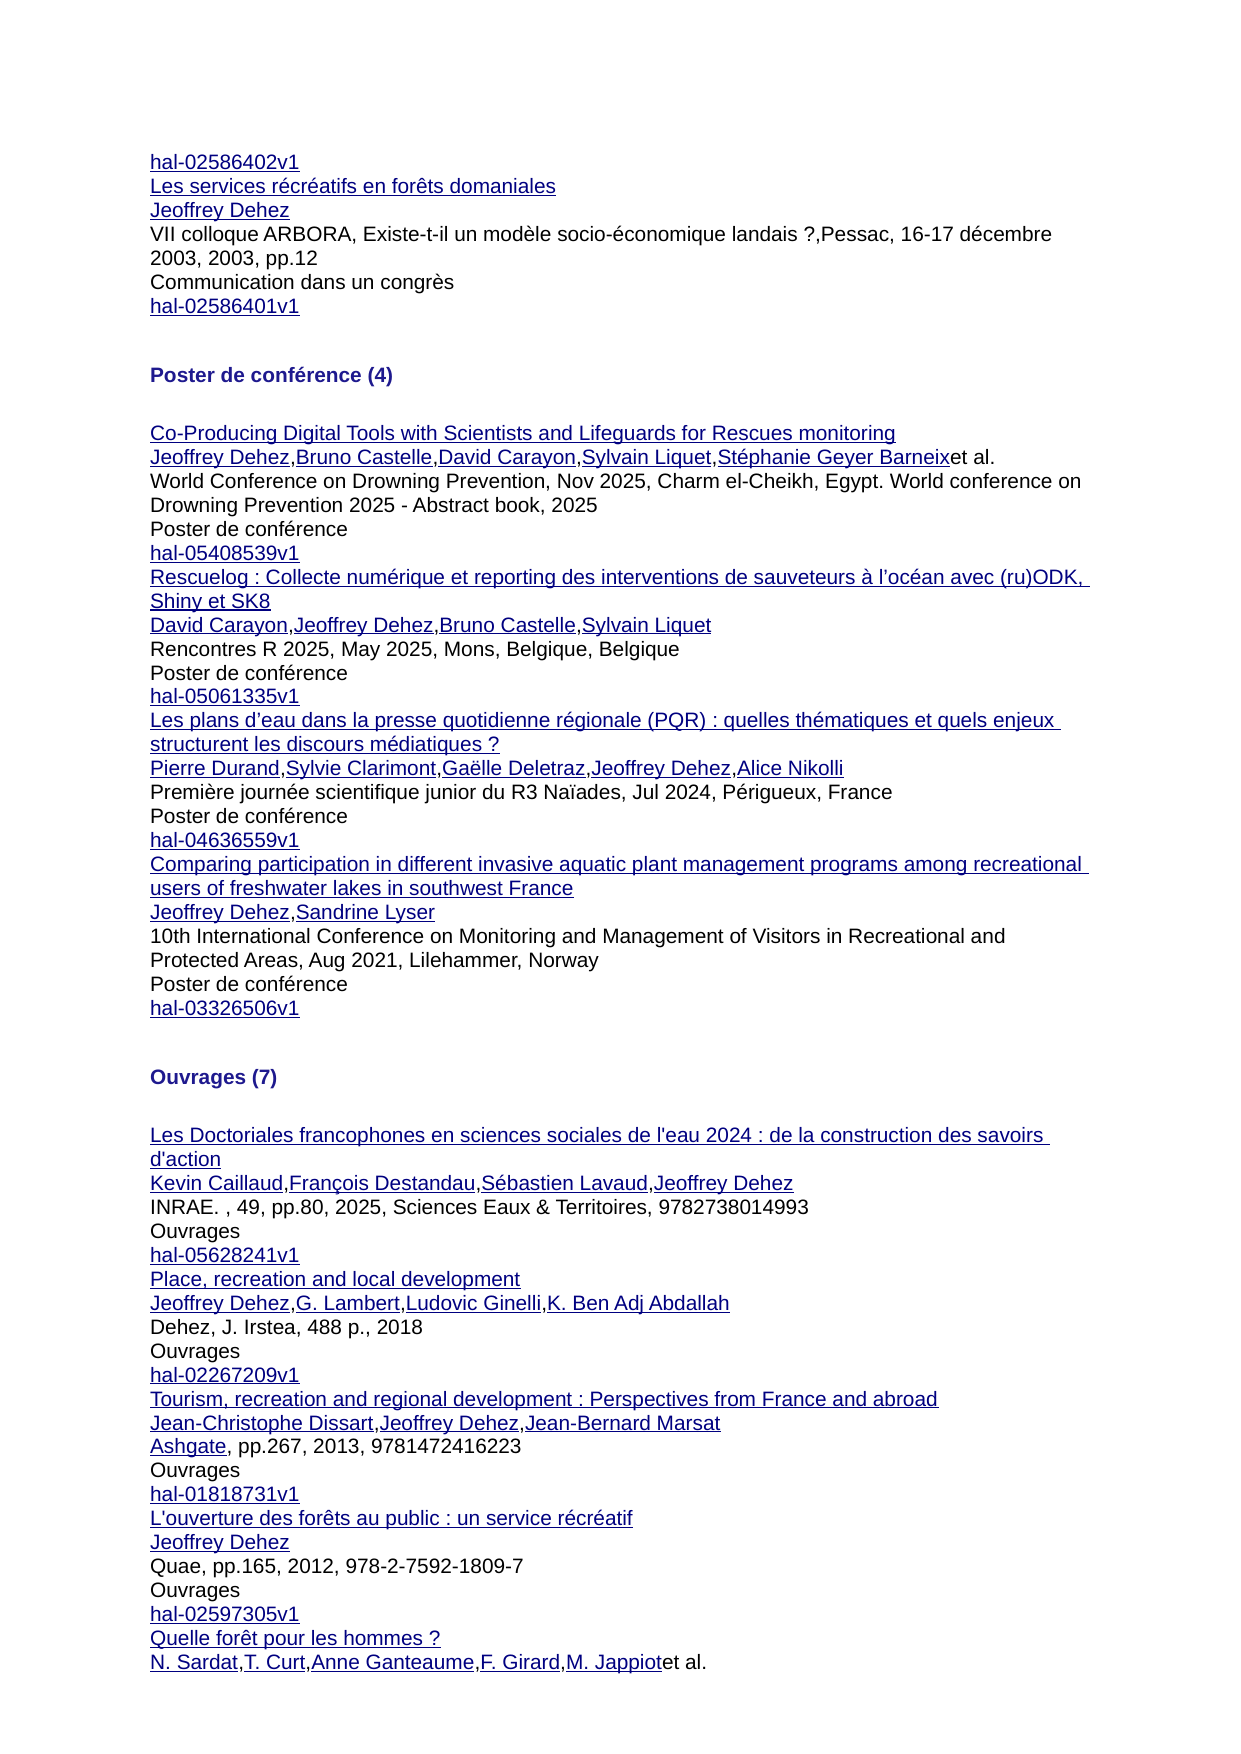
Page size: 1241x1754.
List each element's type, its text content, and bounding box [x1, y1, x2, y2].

table_cell Place, recreation and local development Jeoffrey Dehez,G. Lambert,Ludovic Ginelli,K. Ben Adj Abdallah Dehez, J. Irstea, 488 p., 2018 Ouvrages hal-02267209v1 [150, 1267, 1090, 1386]
table_cell Quelle forêt pour les hommes ? N. Sardat,T. Curt,Anne Ganteaume,F. Girard,M. Jappiotet al. [150, 1626, 1090, 1674]
table_cell Shiny et SK8 David Carayon,Jeoffrey Dehez,Bruno Castelle,Sylvain Liquet Rencontres R 2025, May 2025, Mons, Belgique, Belgique Poster de conférence hal-05061335v1 [150, 587, 1090, 708]
subtitle Poster de conférence (4) [150, 362, 1090, 386]
table_cell Les services récréatifs en forêts domaniales Jeoffrey Dehez VII colloque ARBORA, Existe-t-il un modèle socio-économique landais ?,Pessac, 16-17 décembre 2003, 2003, pp.12 Communication dans un congrès hal-02586401v1 [150, 174, 1090, 318]
table_cell Tourism, recreation and regional development : Perspectives from France and abroad Jean-Christophe Dissart,Jeoffrey Dehez,Jean-Bernard Marsat Ashgate, pp.267, 2013, 9781472416223 Ouvrages hal-01818731v1 [150, 1386, 1090, 1506]
table_cell Rescuelog : Collecte numérique et reporting des interventions de sauveteurs à l’océan avec (ru)ODK, [150, 565, 1090, 586]
subtitle Ouvrages (7) [150, 1064, 1090, 1088]
table_cell Les plans d’eau dans la presse quotidienne régionale (PQR) : quelles thématiques et quels enjeux structurent les discours médiatiques ? Pierre Durand,Sylvie Clarimont,Gaëlle Deletraz,Jeoffrey Dehez,Alice Nikolli Première journée scientifique junior du R3 Naïades, Jul 2024, Périgueux, France Poster de conférence hal-04636559v1 [150, 708, 1090, 852]
table_header Co-Producing Digital Tools with Scientists and Lifeguards for Rescues monitoring Jeoffrey Dehez,Bruno Castelle,David Carayon,Sylvain Liquet,Stéphanie Geyer Barneixet al. World Conference on Drowning Prevention, Nov 2025, Charm el-Cheikh, Egypt. World conference on Drowning Prevention 2025 - Abstract book, 2025 Poster de conférence hal-05408539v1 [150, 421, 1090, 564]
table_header Les Doctoriales francophones en sciences sociales de l'eau 2024 : de la construction des savoirs d'action Kevin Caillaud,François Destandau,Sébastien Lavaud,Jeoffrey Dehez INRAE. , 49, pp.80, 2025, Sciences Eaux & Territoires, 9782738014993 Ouvrages hal-05628241v1 [150, 1123, 1090, 1267]
table_cell Comparing participation in different invasive aquatic plant management programs among recreational users of freshwater lakes in southwest France Jeoffrey Dehez,Sandrine Lyser 10th International Conference on Monitoring and Management of Visitors in Recreational and Protected Areas, Aug 2021, Lilehammer, Norway Poster de conférence hal-03326506v1 [150, 852, 1090, 1020]
table_cell hal-02586402v1 [150, 150, 1090, 174]
table_cell L'ouverture des forêts au public : un service récréatif Jeoffrey Dehez Quae, pp.165, 2012, 978-2-7592-1809-7 Ouvrages hal-02597305v1 [150, 1506, 1090, 1626]
